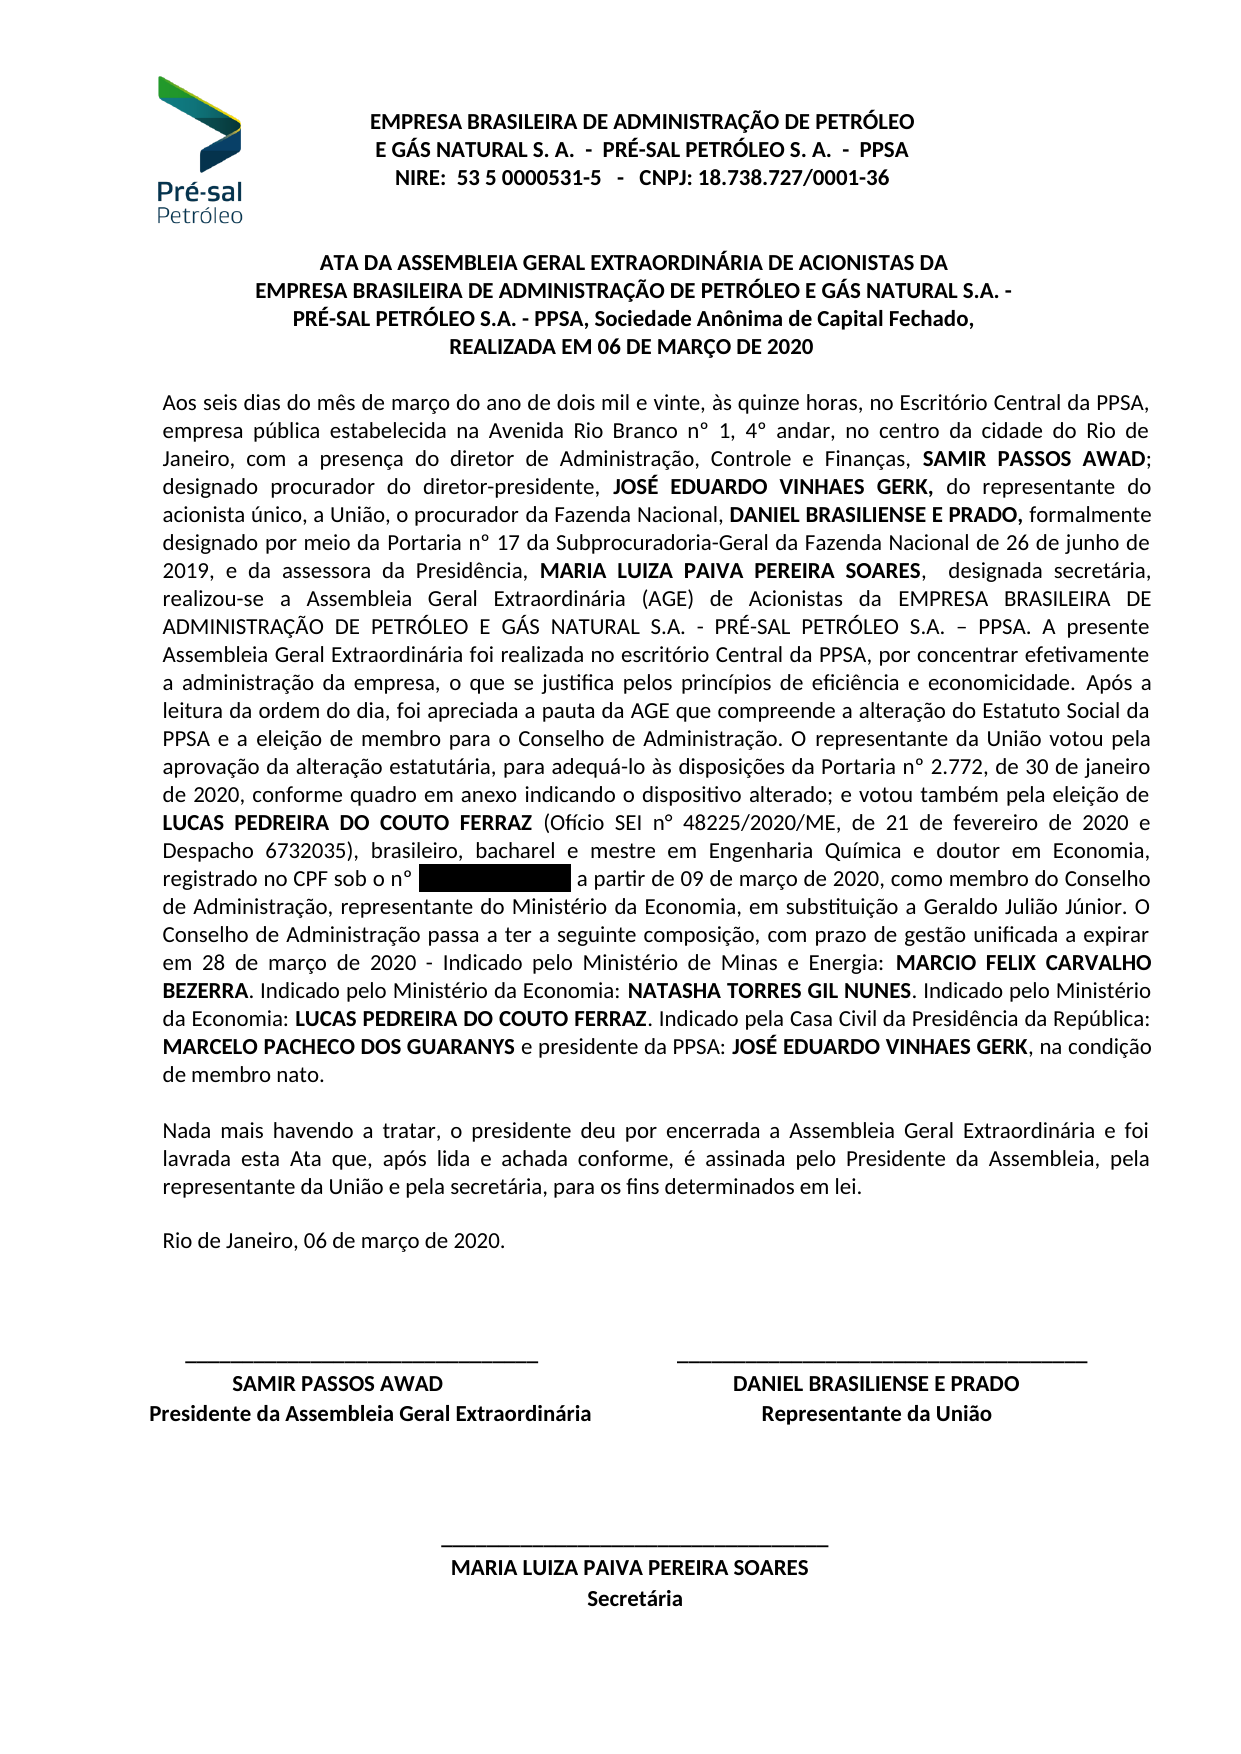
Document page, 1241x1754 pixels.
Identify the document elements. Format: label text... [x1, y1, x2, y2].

text _______________________________ ____________________________________ [118, 1338, 1152, 1366]
text Secretária [118, 1584, 1152, 1612]
text MARIA LUIZA PAIVA PEREIRA SOARES [118, 1553, 1152, 1581]
text PRÉ-SAL PETRÓLEO S.A. - PPSA, Sociedade Anônima de Capital Fechado, [118, 304, 1150, 332]
text REALIZADA EM 06 DE MARÇO DE 2020 [118, 332, 1150, 360]
text Presidente da Assembleia Geral Extraordinária Representante da União [118, 1399, 1152, 1427]
text __________________________________ [118, 1522, 1152, 1550]
text ATA DA ASSEMBLEIA GERAL EXTRAORDINÁRIA DE ACIONISTAS DA [118, 248, 1150, 276]
text Rio de Janeiro, 06 de março de 2020. [162, 1226, 1152, 1254]
text EMPRESA BRASILEIRA DE ADMINISTRAÇÃO DE PETRÓLEO E GÁS NATURAL S.A. - [118, 276, 1150, 304]
text Aos seis dias do mês de março do ano de dois mil e vinte, às quinze horas, no Escritório Central da PPSA, empresa pública estabelecida na Avenida Rio Branco nº 1, 4º andar, no centro da cidade do Rio de Janeiro, com a presença do diretor de Administração, Controle e Finanças, SAMIR PASSOS AWAD; designado procurador do diretor-presidente, JOSÉ EDUARDO VINHAES GERK, do representante do acionista único, a União, o procurador da Fazenda Nacional, DANIEL BRASILIENSE E PRADO, formalmente designado por meio da Portaria nº 17 da Subprocuradoria-Geral da Fazenda Nacional de 26 de junho de 2019, e da assessora da Presidência, MARIA LUIZA PAIVA PEREIRA SOARES, designada secretária, realizou-se a Assembleia Geral Extraordinária (AGE) de Acionistas da EMPRESA BRASILEIRA DE ADMINISTRAÇÃO DE PETRÓLEO E GÁS NATURAL S.A. - PRÉ-SAL PETRÓLEO S.A. – PPSA. A presente Assembleia Geral Extraordinária foi realizada no escritório Central da PPSA, por concentrar efetivamente a administração da empresa, o que se justifica pelos princípios de eficiência e economicidade. Após a leitura da ordem do dia, foi apreciada a pauta da AGE que compreende a alteração do Estatuto Social da PPSA e a eleição de membro para o Conselho de Administração. O representante da União votou pela aprovação da alteração estatutária, para adequá-lo às disposições da Portaria nº 2.772, de 30 de janeiro de 2020, conforme quadro em anexo indicando o dispositivo alterado; e votou também pela eleição de LUCAS PEDREIRA DO COUTO FERRAZ (Ofício SEI n° 48225/2020/ME, de 21 de fevereiro de 2020 e Despacho 6732035), brasileiro, bacharel e mestre em Engenharia Química e doutor em Economia, registrado no CPF sob o nº 205.350.278-93, a partir de 09 de março de 2020, como membro do Conselho de Administração, representante do Ministério da Economia, em substituição a Geraldo Julião Júnior. O Conselho de Administração passa a ter a seguinte composição, com prazo de gestão unificada a expirar em 28 de março de 2020 - Indicado pelo Ministério de Minas e Energia: MARCIO FELIX CARVALHO BEZERRA. Indicado pelo Ministério da Economia: NATASHA TORRES GIL NUNES. Indicado pelo Ministério da Economia: LUCAS PEDREIRA DO COUTO FERRAZ. Indicado pela Casa Civil da Presidência da República: MARCELO PACHECO DOS GUARANYS e presidente da PPSA: JOSÉ EDUARDO VINHAES GERK, na condição de membro nato. [162, 388, 1152, 1088]
text Nada mais havendo a tratar, o presidente deu por encerrada a Assembleia Geral Extraordinária e foi lavrada esta Ata que, após lida e achada conforme, é assinada pelo Presidente da Assembleia, pela representante da União e pela secretária, para os fins determinados em lei. [162, 1116, 1152, 1201]
text SAMIR PASSOS AWAD DANIEL BRASILIENSE E PRADO [118, 1369, 1152, 1397]
